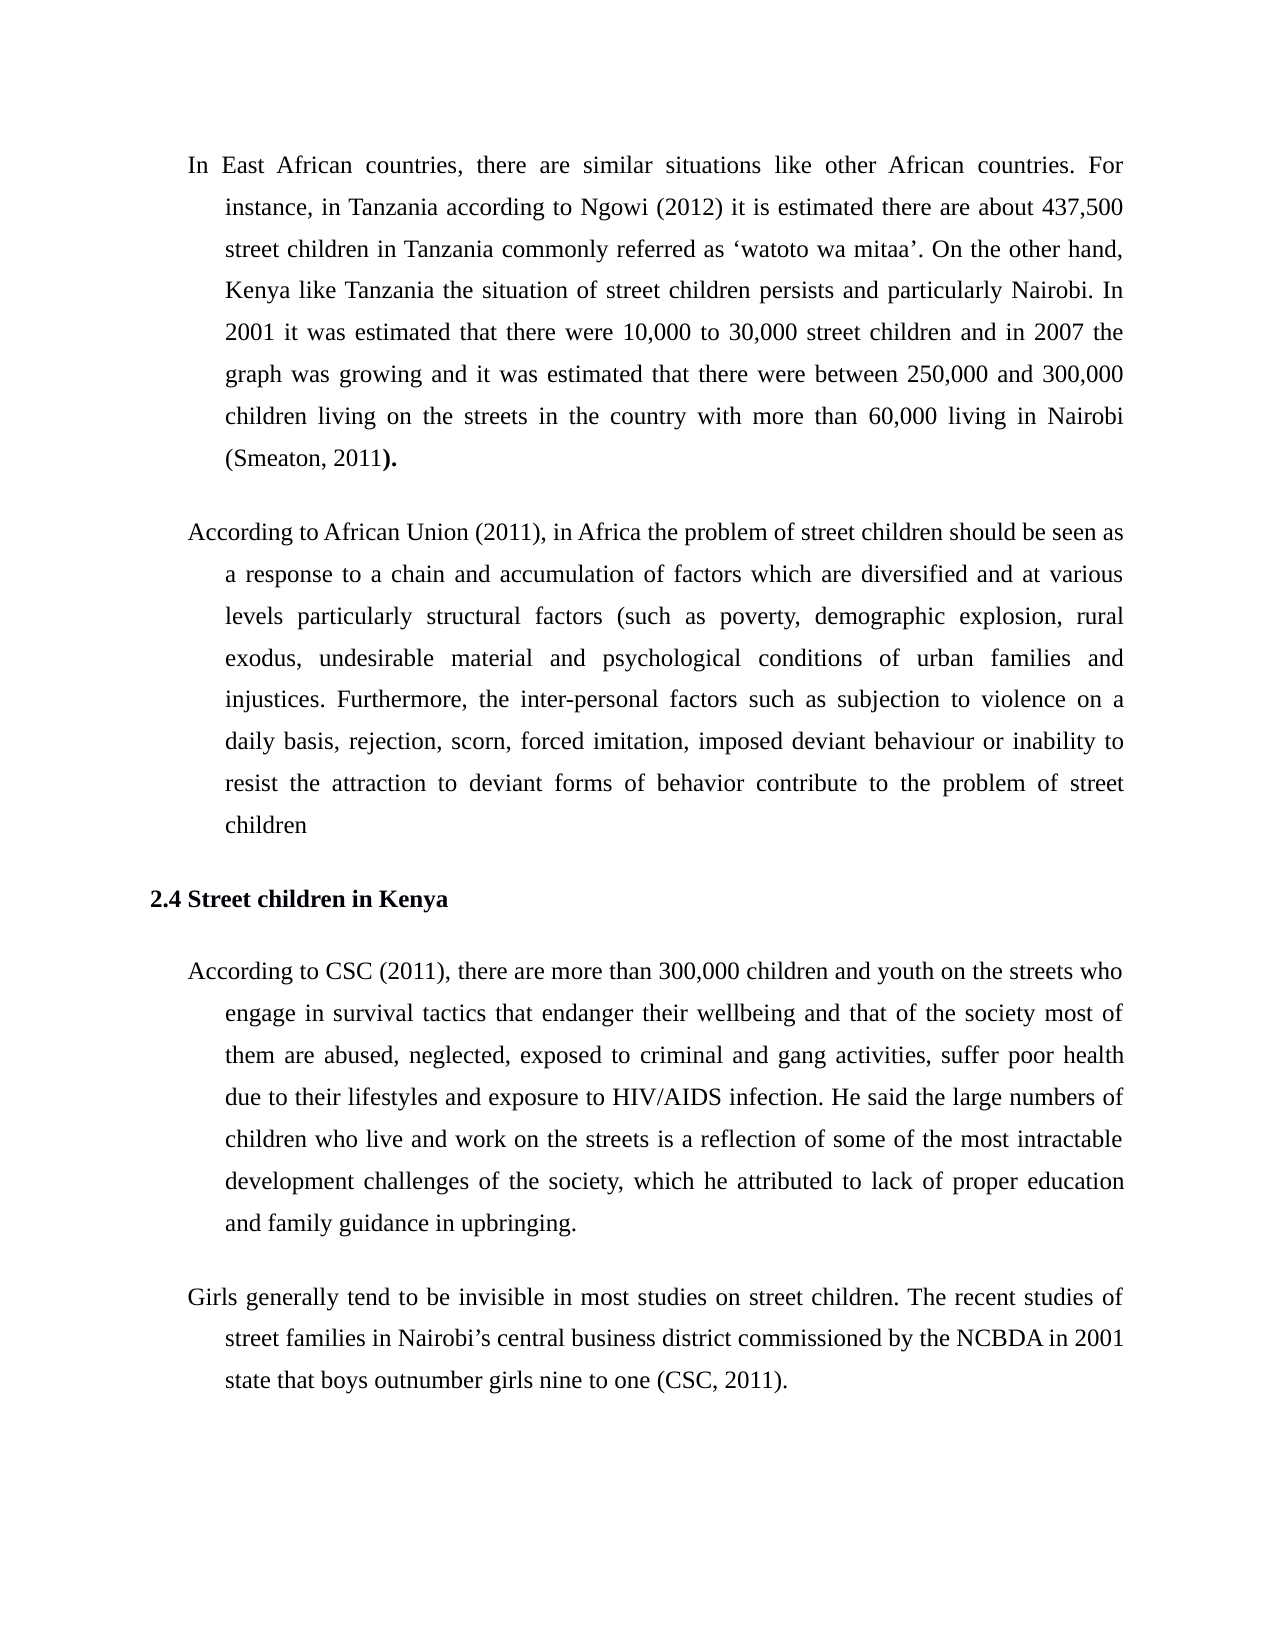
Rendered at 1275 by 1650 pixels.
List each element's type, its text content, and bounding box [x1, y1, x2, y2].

text According to CSC (2011), there are more than 300,000 children and youth on the streets who engage in survival tactics that endanger their wellbeing and that of the society most of them are abused, neglected, exposed to criminal and gang activities, suffer poor health due to their lifestyles and exposure to HIV/AIDS infection. He said the large numbers of children who live and work on the streets is a reflection of some of the most intractable development challenges of the society, which he attributed to lack of proper education and family guidance in upbringing. [187, 956, 1125, 1236]
text In East African countries, there are similar situations like other African countries. For instance, in Tanzania according to Ngowi (2012) it is estimated there are about 437,500 street children in Tanzania commonly referred as ‘watoto wa mitaa’. On the other hand, Kenya like Tanzania the situation of street children persists and particularly Nairobi. In 2001 it was estimated that there were 10,000 to 30,000 street children and in 2007 the graph was growing and it was estimated that there were between 250,000 and 300,000 children living on the streets in the country with more than 60,000 living in Nairobi (Smeaton, 2011). [187, 150, 1125, 472]
text Girls generally tend to be invisible in most studies on street children. The recent studies of street families in Nairobi’s central business district commissioned by the NCBDA in 2001 state that boys outnumber girls nine to one (CSC, 2011). [187, 1282, 1125, 1394]
subtitle 2.4 Street children in Kenya [150, 884, 1125, 913]
text According to African Union (2011), in Africa the problem of street children should be seen as a response to a chain and accumulation of factors which are diversified and at various levels particularly structural factors (such as poverty, demographic explosion, rural exodus, undesirable material and psychological conditions of urban families and injustices. Furthermore, the inter-personal factors such as subjection to violence on a daily basis, rejection, scorn, forced imitation, imposed deviant behaviour or inability to resist the attraction to deviant forms of behavior contribute to the problem of street children [187, 517, 1125, 839]
